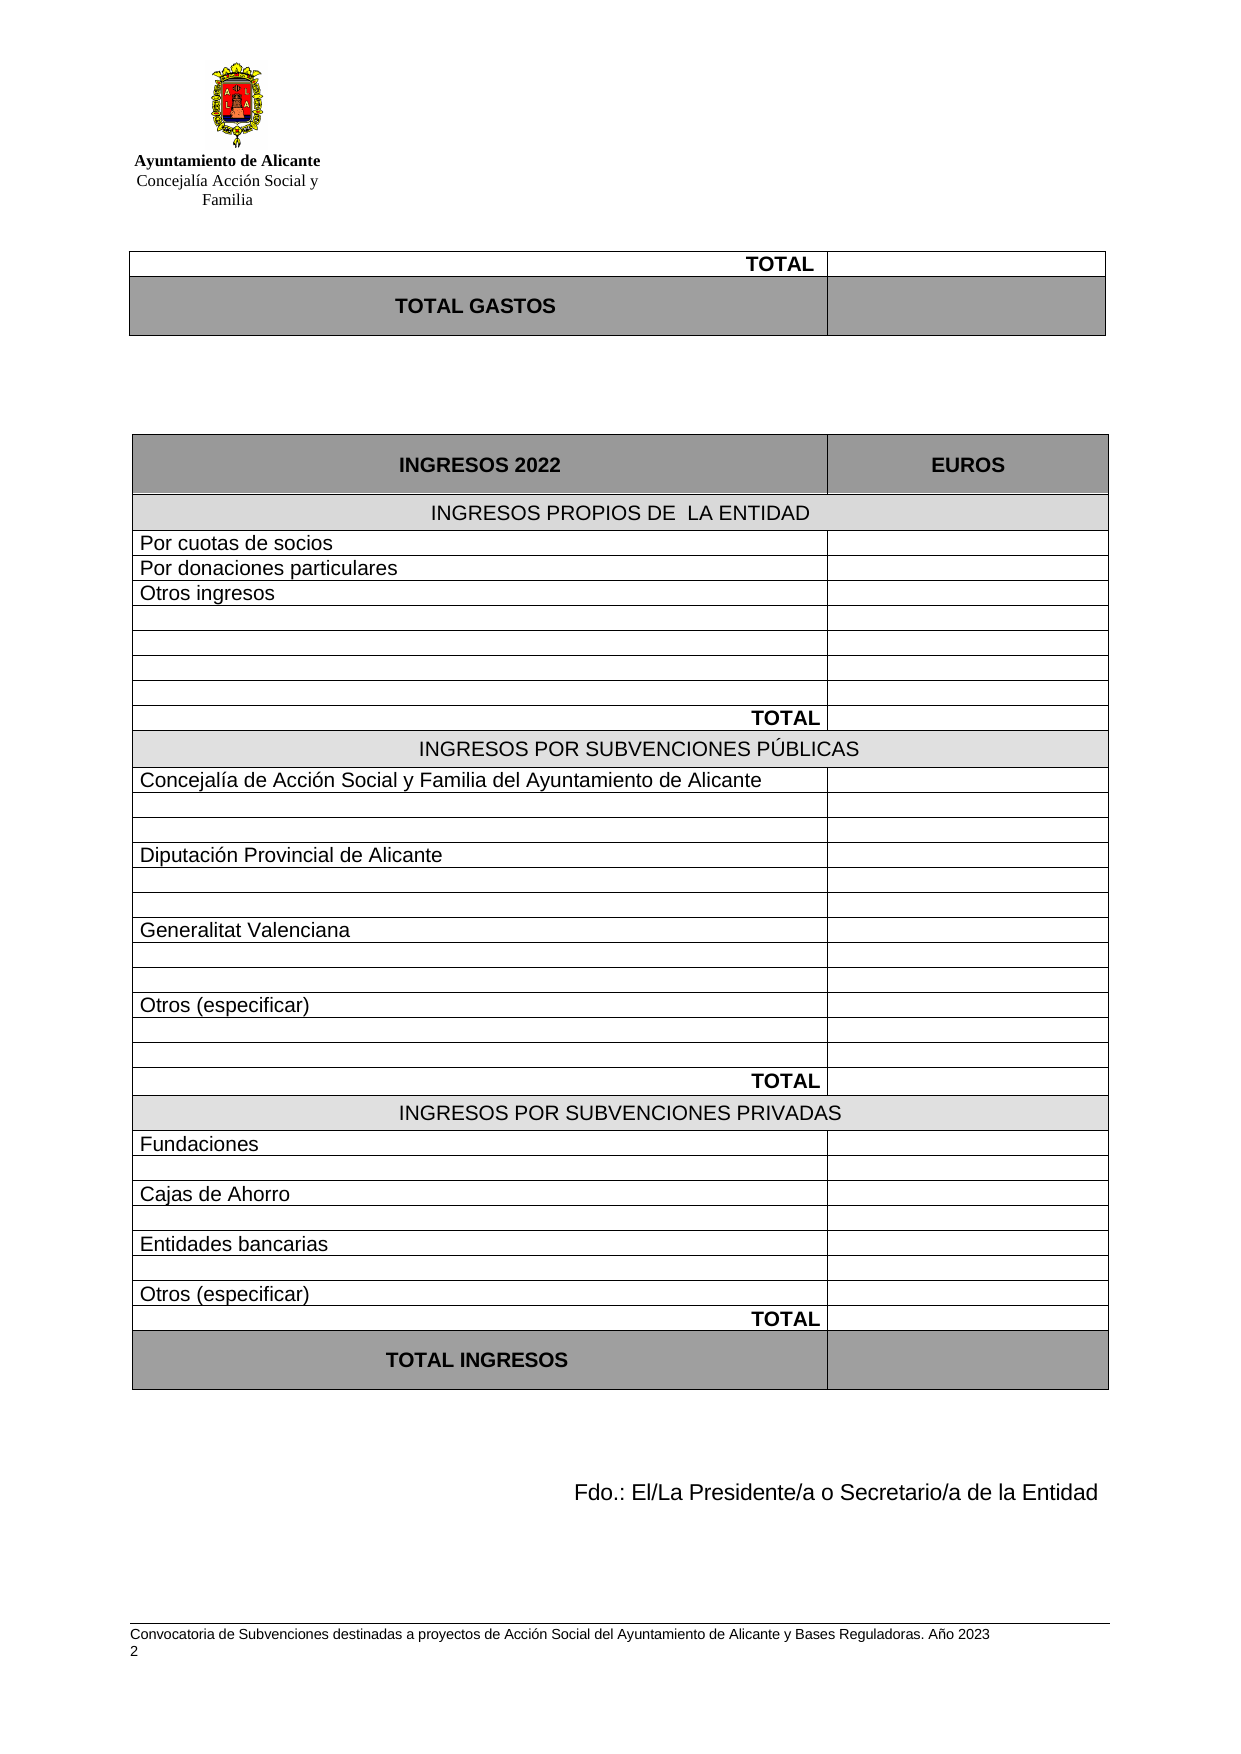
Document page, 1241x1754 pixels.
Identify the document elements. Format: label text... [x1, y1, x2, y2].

table_cell Entidades bancarias [133, 1231, 827, 1255]
table_cell [828, 818, 1108, 842]
table_cell [828, 556, 1108, 580]
table_cell [828, 681, 1108, 705]
table_cell [133, 631, 827, 655]
table_cell INGRESOS POR SUBVENCIONES PRIVADAS [133, 1096, 1108, 1130]
table_cell Por cuotas de socios [133, 531, 827, 555]
table_cell Otros (especificar) [133, 1281, 827, 1305]
table_cell Cajas de Ahorro [133, 1181, 827, 1205]
table_cell Concejalía de Acción Social y Familia del Ayuntamiento de Alicante [133, 768, 827, 792]
table_cell [828, 1206, 1108, 1230]
table_cell [133, 943, 827, 967]
table_cell Por donaciones particulares [133, 556, 827, 580]
table_cell [828, 252, 1105, 276]
table_cell [133, 1043, 827, 1067]
table_cell [133, 868, 827, 892]
table_cell TOTAL [130, 252, 827, 276]
table_cell [133, 681, 827, 705]
table_cell [828, 1181, 1108, 1205]
table_cell [828, 843, 1108, 867]
table_cell [828, 656, 1108, 680]
table_cell [828, 968, 1108, 992]
text Fdo.: El/La Presidente/a o Secretario/a de la Entidad [130, 1479, 1104, 1505]
table_header INGRESOS 2022 [133, 435, 827, 493]
table_cell TOTAL GASTOS [130, 277, 827, 335]
table_cell [828, 893, 1108, 917]
table_cell [828, 1231, 1108, 1255]
table_cell [133, 1018, 827, 1042]
table_cell [828, 1156, 1108, 1180]
table_cell [828, 277, 1105, 335]
table_cell [828, 943, 1108, 967]
table_cell Diputación Provincial de Alicante [133, 843, 827, 867]
table_cell [133, 968, 827, 992]
table_cell INGRESOS PROPIOS DE LA ENTIDAD [133, 495, 1108, 530]
table_cell [828, 531, 1108, 555]
table_cell [828, 631, 1108, 655]
table_cell [828, 1281, 1108, 1305]
table_cell TOTAL INGRESOS [133, 1331, 827, 1389]
table_cell TOTAL [133, 1068, 827, 1095]
table_cell [133, 793, 827, 817]
table_cell [133, 1256, 827, 1280]
table_cell [828, 1043, 1108, 1067]
table_cell [828, 606, 1108, 630]
table_cell [828, 1068, 1108, 1095]
table_cell [828, 1256, 1108, 1280]
table_cell [133, 1156, 827, 1180]
table_cell [133, 893, 827, 917]
table_cell [133, 656, 827, 680]
table_cell [828, 581, 1108, 605]
table_cell Otros ingresos [133, 581, 827, 605]
table_cell [828, 793, 1108, 817]
table_cell [828, 1306, 1108, 1330]
table_cell [133, 818, 827, 842]
table_cell Fundaciones [133, 1131, 827, 1155]
table_cell Generalitat Valenciana [133, 918, 827, 942]
table_cell [828, 868, 1108, 892]
table_cell [828, 706, 1108, 730]
table_cell Otros (especificar) [133, 993, 827, 1017]
table_cell TOTAL [133, 1306, 827, 1330]
table_cell [133, 606, 827, 630]
table_cell [828, 993, 1108, 1017]
table_header EUROS [828, 435, 1108, 493]
table_cell [133, 1206, 827, 1230]
table_cell [828, 1131, 1108, 1155]
table_cell [828, 1018, 1108, 1042]
table_cell TOTAL [133, 706, 827, 730]
table_cell [828, 918, 1108, 942]
table_cell [828, 768, 1108, 792]
table_cell [828, 1331, 1108, 1389]
table_cell INGRESOS POR SUBVENCIONES PÚBLICAS [133, 731, 1108, 767]
